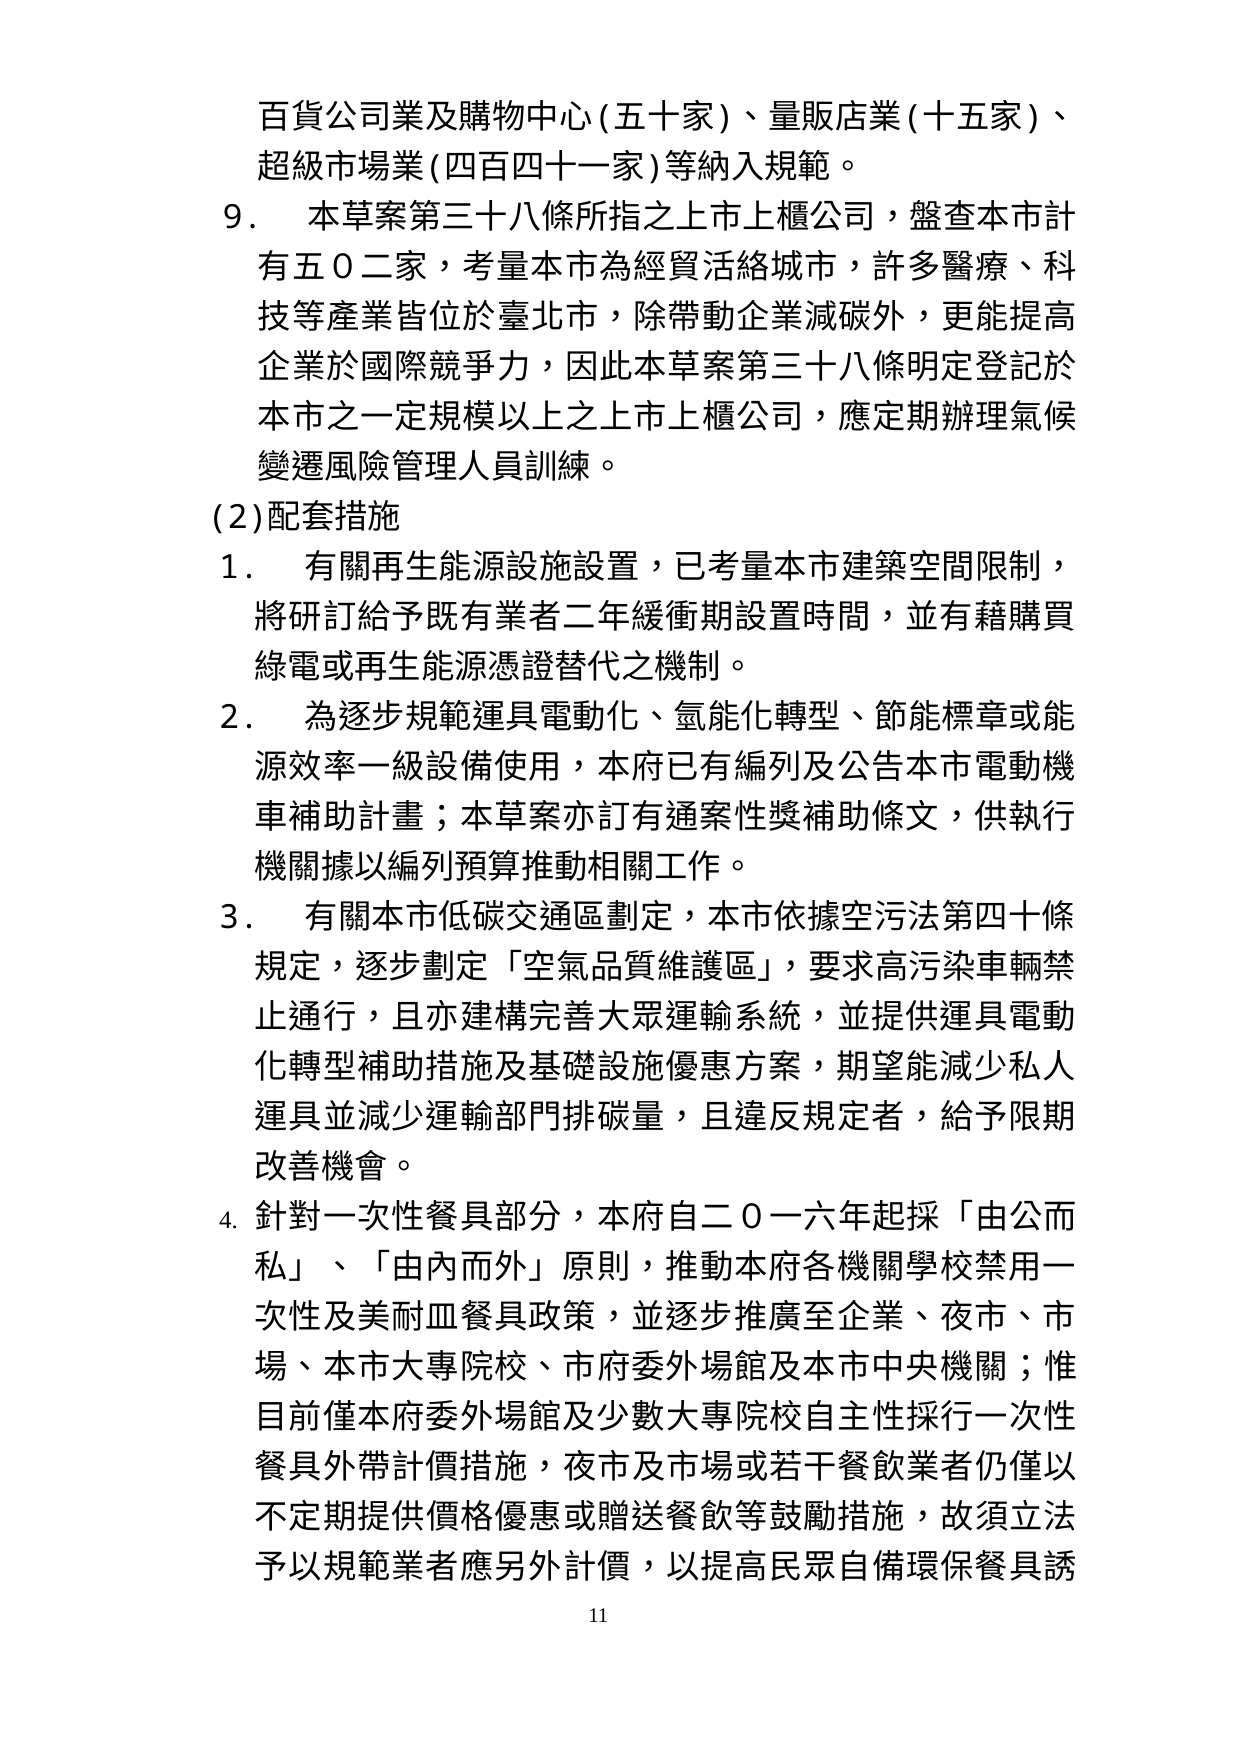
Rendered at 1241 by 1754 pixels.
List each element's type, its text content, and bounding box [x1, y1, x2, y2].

list 本草案第二十三條所指之一定規模以上公私場所，以商品形式包裝，裝填可即時食用或加熱後食用並陳列於貨架供選購，使用一次性塑膠包材或容器者，雖為環保署「免洗餐具限制使用對象及實施方式」公告非限制使用範圍，惟考量減塑策略及後端回收處理流向，相關對象仍應朝減少使用及負起逆向回收的責任，故第一階段預計將本市公有場館、連鎖便利商店業(一千九百六十家)、百貨公司業及購物中心(五十家)、量販店業(十五家)、超級市場業(四百四十一家)等納入規範。 [222, 89, 1077, 189]
list 有關本市低碳交通區劃定，本市依據空污法第四十條規定，逐步劃定「空氣品質維護區｣，要求高污染車輛禁止通行，且亦建構完善大眾運輸系統，並提供運具電動化轉型補助措施及基礎設施優惠方案，期望能減少私人運具並減少運輸部門排碳量，且違反規定者，給予限期改善機會。 [219, 889, 1077, 1189]
list 為逐步規範運具電動化、氫能化轉型、節能標章或能源效率一級設備使用，本府已有編列及公告本市電動機車補助計畫；本草案亦訂有通案性獎補助條文，供執行機關據以編列預算推動相關工作。 [219, 689, 1077, 889]
list 有關再生能源設施設置，已考量本市建築空間限制，將研訂給予既有業者二年緩衝期設置時間，並有藉購買綠電或再生能源憑證替代之機制。 [219, 539, 1077, 689]
list 本草案第三十八條所指之上市上櫃公司，盤查本市計有五０二家，考量本市為經貿活絡城市，許多醫療、科技等產業皆位於臺北市，除帶動企業減碳外，更能提高企業於國際競爭力，因此本草案第三十八條明定登記於本市之一定規模以上之上市上櫃公司，應定期辦理氣候變遷風險管理人員訓練。 [222, 189, 1077, 489]
list 配套措施 [207, 489, 1077, 539]
list 針對一次性餐具部分，本府自二０一六年起採「由公而私」、「由內而外」原則，推動本府各機關學校禁用一次性及美耐皿餐具政策，並逐步推廣至企業、夜市、市場、本市大專院校、市府委外場館及本市中央機關；惟目前僅本府委外場館及少數大專院校自主性採行一次性餐具外帶計價措施，夜市及市場或若干餐飲業者仍僅以不定期提供價格優惠或贈送餐飲等鼓勵措施，故須立法予以規範業者應另外計價，以提高民眾自備環保餐具誘 [219, 1189, 1077, 1589]
